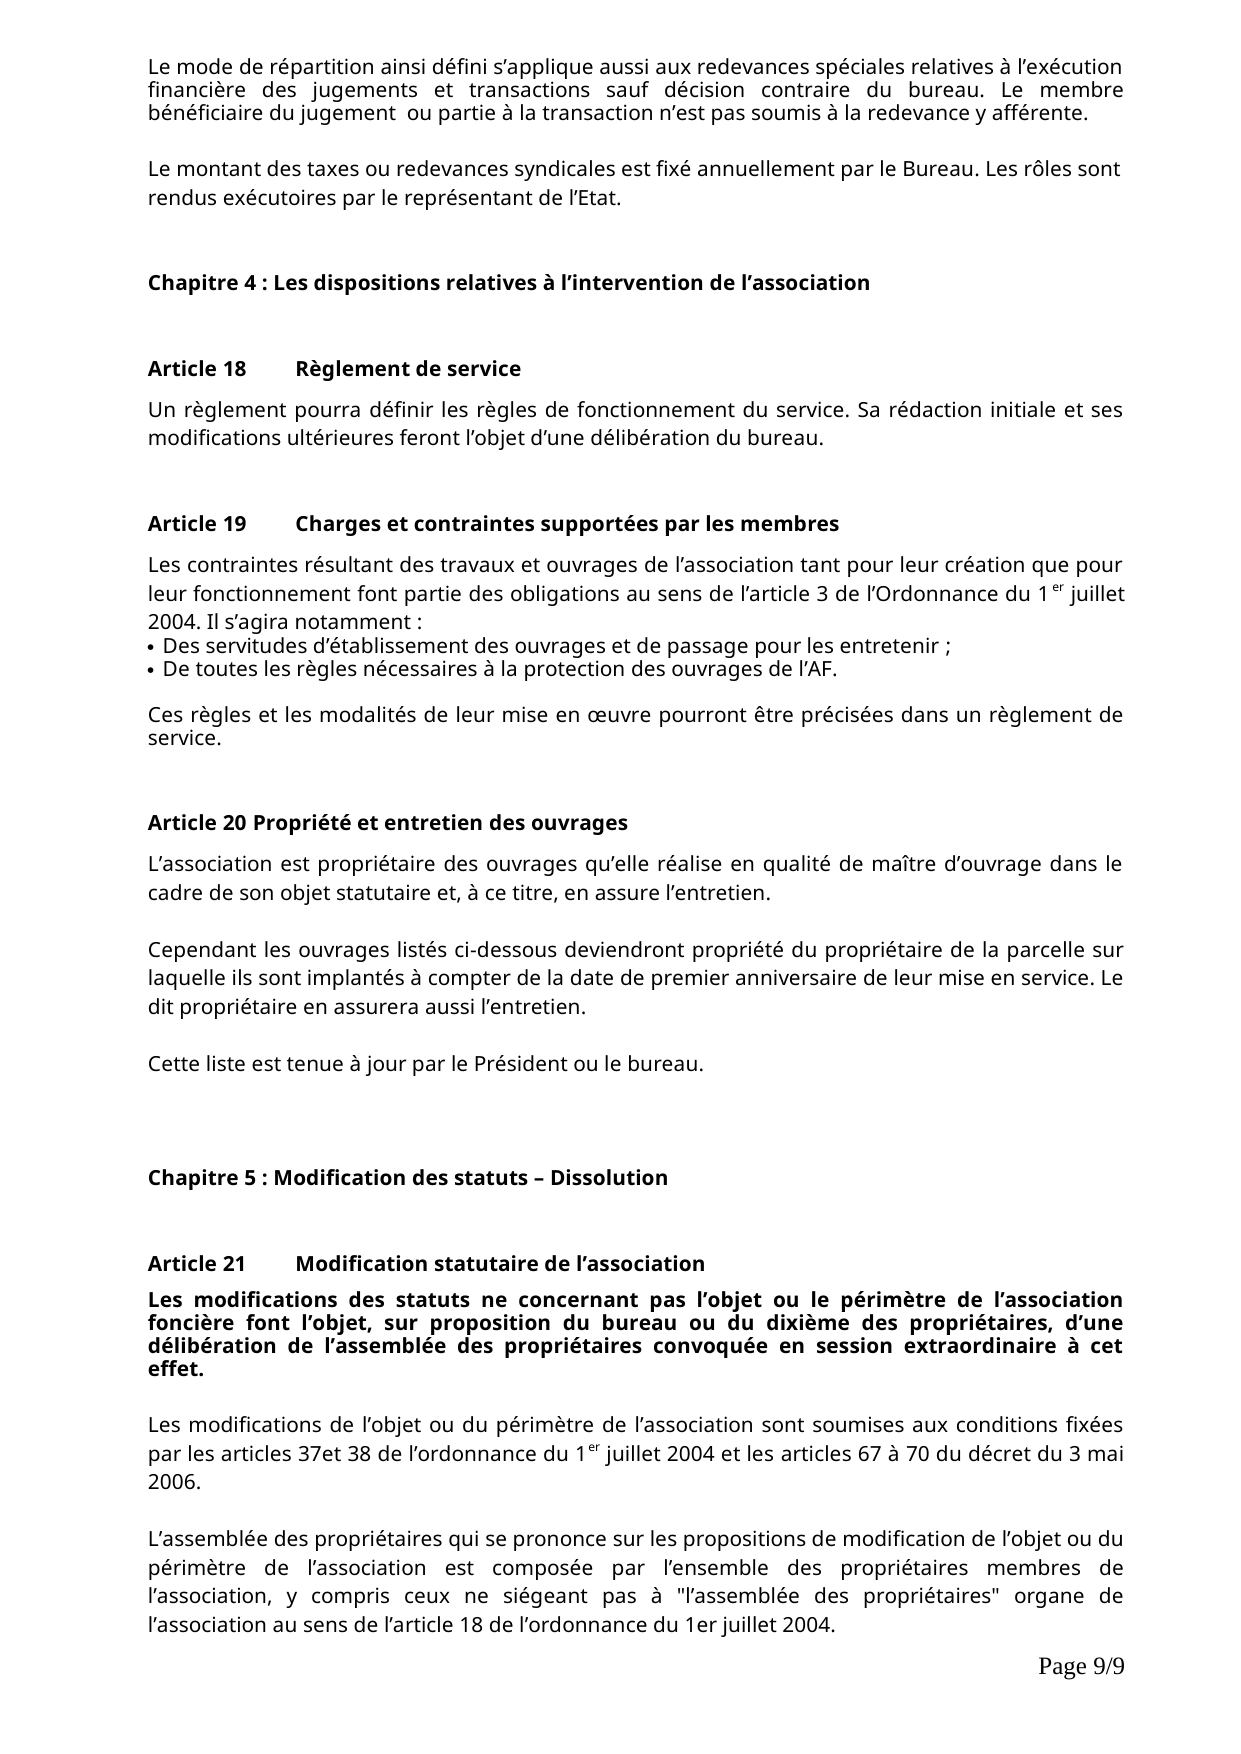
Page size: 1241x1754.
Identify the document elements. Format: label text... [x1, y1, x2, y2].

text Les modifications des statuts ne concernant pas l’objet ou le périmètre de l’association foncière font l’objet, sur proposition du bureau ou du dixième des propriétaires, d’une délibération de l’assemblée des propriétaires convoquée en session extraordinaire à cet effet. [148, 1289, 1125, 1381]
list Des servitudes d’établissement des ouvrages et de passage pour les entretenir ; [148, 636, 1125, 658]
subtitle Article 19 Charges et contraintes supportées par les membres [148, 509, 1125, 537]
list De toutes les règles nécessaires à la protection des ouvrages de l’AF. [148, 658, 1125, 681]
text Cependant les ouvrages listés ci-dessous deviendront propriété du propriétaire de la parcelle sur laquelle ils sont implantés à compter de la date de premier anniversaire de leur mise en service. Le dit propriétaire en assurera aussi l’entretien. [148, 934, 1125, 1020]
text Le mode de répartition ainsi défini s’applique aussi aux redevances spéciales relatives à l’exécution financière des jugements et transactions sauf décision contraire du bureau. Le membre bénéficiaire du jugement ou partie à la transaction n’est pas soumis à la redevance y afférente. [148, 56, 1125, 125]
subtitle Chapitre 5 : Modification des statuts – Dissolution [148, 1163, 1125, 1191]
text Ces règles et les modalités de leur mise en œuvre pourront être précisées dans un règlement de service. [148, 704, 1125, 750]
subtitle Article 20 Propriété et entretien des ouvrages [148, 808, 1125, 836]
text Article 18 Règlement de service [148, 354, 1125, 382]
text Cette liste est tenue à jour par le Président ou le bureau. [148, 1049, 1125, 1077]
text Le montant des taxes ou redevances syndicales est fixé annuellement par le Bureau. Les rôles sont rendus exécutoires par le représentant de l’Etat. [148, 154, 1125, 211]
subtitle Chapitre 4 : Les dispositions relatives à l’intervention de l’association [148, 268, 1125, 297]
text Les modifications de l’objet ou du périmètre de l’association sont soumises aux conditions fixées par les articles 37et 38 de l’ordonnance du 1er juillet 2004 et les articles 67 à 70 du décret du 3 mai 2006. [148, 1410, 1125, 1496]
text L’association est propriétaire des ouvrages qu’elle réalise en qualité de maître d’ouvrage dans le cadre de son objet statutaire et, à ce titre, en assure l’entretien. [148, 849, 1125, 906]
text Les contraintes résultant des travaux et ouvrages de l’association tant pour leur création que pour leur fonctionnement font partie des obligations au sens de l’article 3 de l’Ordonnance du 1er juillet 2004. Il s’agira notamment : [148, 550, 1125, 636]
text L’assemblée des propriétaires qui se prononce sur les propositions de modification de l’objet ou du périmètre de l’association est composée par l’ensemble des propriétaires membres de l’association, y compris ceux ne siégeant pas à "l’assemblée des propriétaires" organe de l’association au sens de l’article 18 de l’ordonnance du 1er juillet 2004. [148, 1524, 1125, 1638]
text Article 21 Modification statutaire de l’association [148, 1248, 1125, 1277]
text Un règlement pourra définir les règles de fonctionnement du service. Sa rédaction initiale et ses modifications ultérieures feront l’objet d’une délibération du bureau. [148, 395, 1125, 452]
